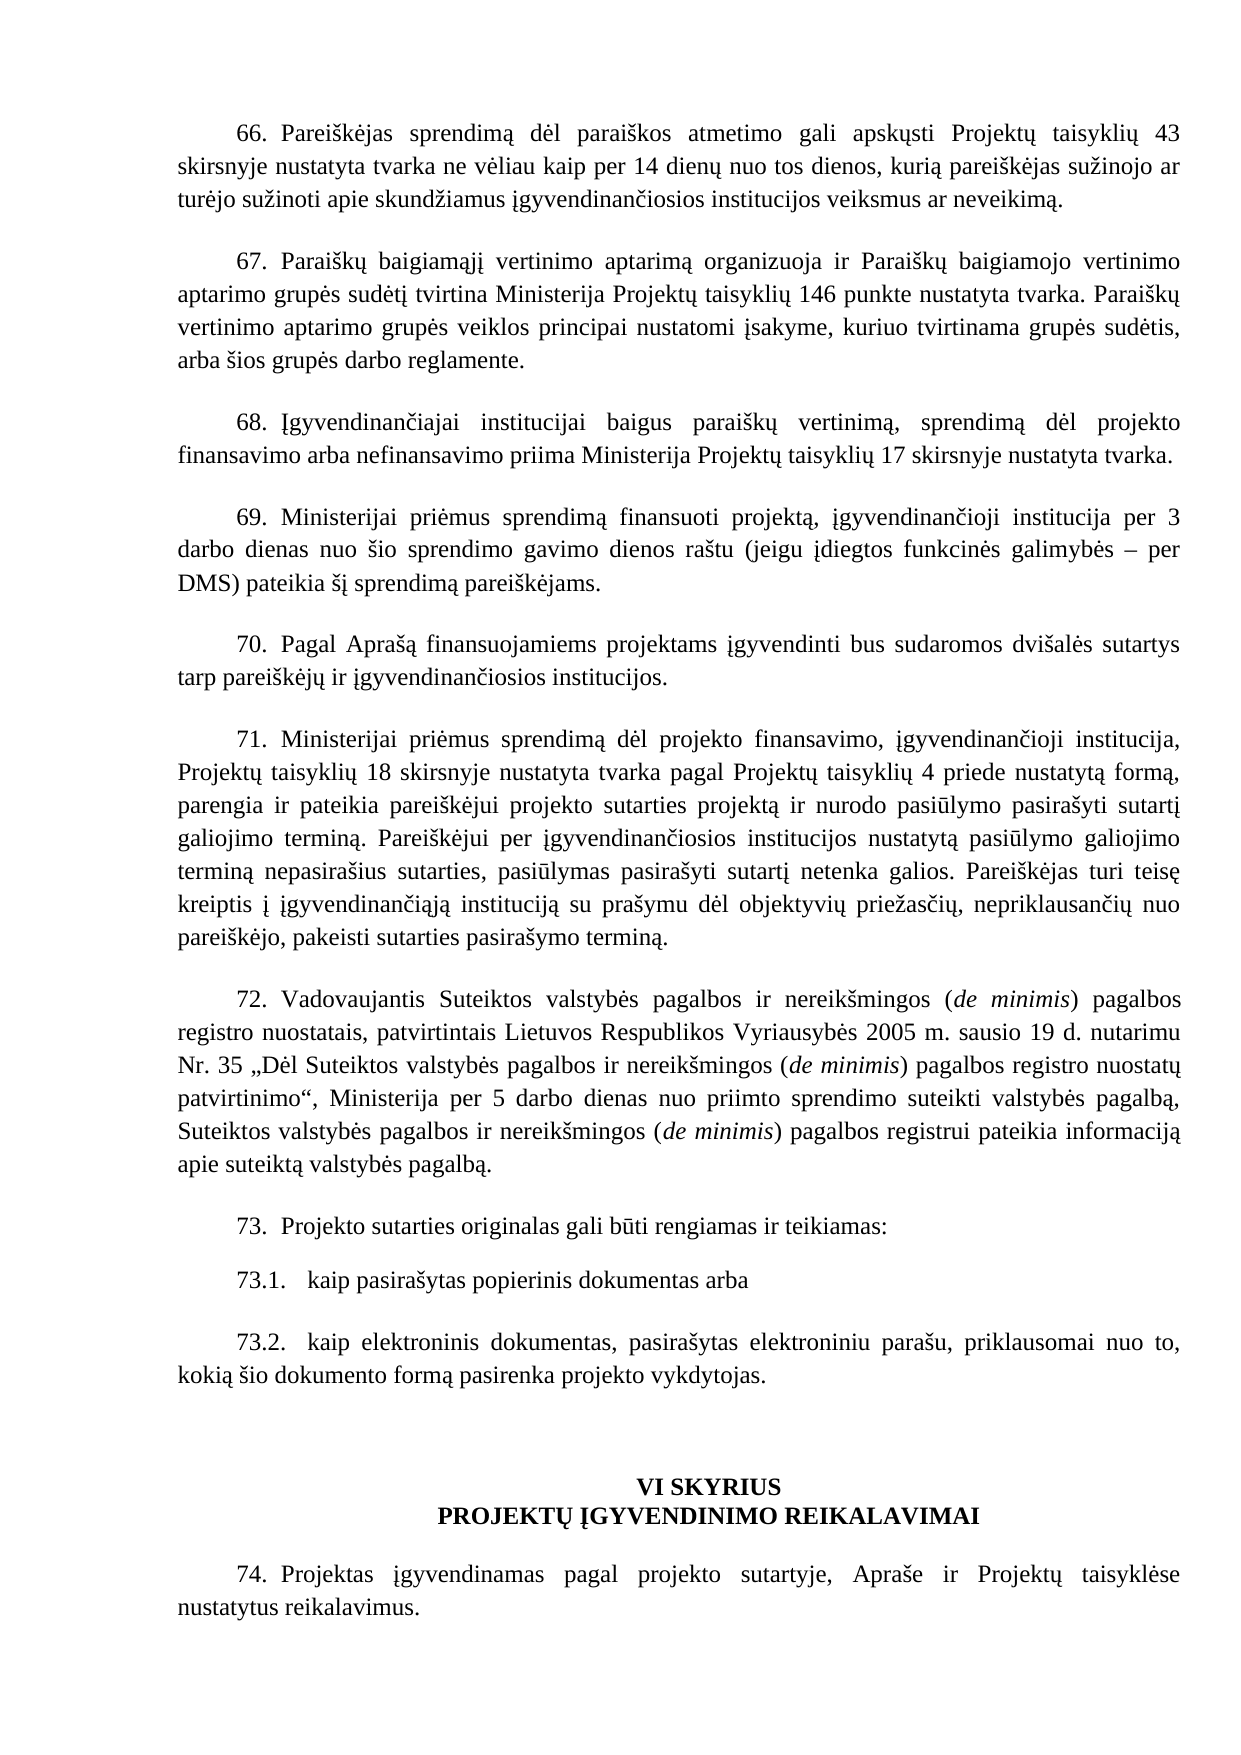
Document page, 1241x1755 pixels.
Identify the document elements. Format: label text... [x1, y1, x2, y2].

text 69. Ministerijai priėmus sprendimą finansuoti projektą, įgyvendinančioji institucija per 3 darbo dienas nuo šio sprendimo gavimo dienos raštu (jeigu įdiegtos funkcinės galimybės – per DMS) pateikia šį sprendimą pareiškėjams. [177, 502, 1181, 596]
text VI SKYRIUS [177, 1472, 1181, 1501]
text PROJEKTŲ ĮGYVENDINIMO REIKALAVIMAI [177, 1501, 1181, 1530]
text 68. Įgyvendinančiajai institucijai baigus paraiškų vertinimą, sprendimą dėl projekto finansavimo arba nefinansavimo priima Ministerija Projektų taisyklių 17 skirsnyje nustatyta tvarka. [177, 407, 1181, 468]
text 66. Pareiškėjas sprendimą dėl paraiškos atmetimo gali apskųsti Projektų taisyklių 43 skirsnyje nustatyta tvarka ne vėliau kaip per 14 dienų nuo tos dienos, kurią pareiškėjas sužinojo ar turėjo sužinoti apie skundžiamus įgyvendinančiosios institucijos veiksmus ar neveikimą. [177, 118, 1181, 213]
text 72. Vadovaujantis Suteiktos valstybės pagalbos ir nereikšmingos (de minimis) pagalbos registro nuostatais, patvirtintais Lietuvos Respublikos Vyriausybės 2005 m. sausio 19 d. nutarimu Nr. 35 „Dėl Suteiktos valstybės pagalbos ir nereikšmingos (de minimis) pagalbos registro nuostatų patvirtinimo“, Ministerija per 5 darbo dienas nuo priimto sprendimo suteikti valstybės pagalbą, Suteiktos valstybės pagalbos ir nereikšmingos (de minimis) pagalbos registrui pateikia informaciją apie suteiktą valstybės pagalbą. [177, 984, 1181, 1178]
text 74. Projektas įgyvendinamas pagal projekto sutartyje, Apraše ir Projektų taisyklėse nustatytus reikalavimus. [177, 1559, 1181, 1620]
text 73. Projekto sutarties originalas gali būti rengiamas ir teikiamas: [177, 1211, 1181, 1240]
text 73.2. kaip elektroninis dokumentas, pasirašytas elektroniniu parašu, priklausomai nuo to, kokią šio dokumento formą pasirenka projekto vykdytojas. [177, 1327, 1181, 1389]
text 71. Ministerijai priėmus sprendimą dėl projekto finansavimo, įgyvendinančioji institucija, Projektų taisyklių 18 skirsnyje nustatyta tvarka pagal Projektų taisyklių 4 priede nustatytą formą, parengia ir pateikia pareiškėjui projekto sutarties projektą ir nurodo pasiūlymo pasirašyti sutartį galiojimo terminą. Pareiškėjui per įgyvendinančiosios institucijos nustatytą pasiūlymo galiojimo terminą nepasirašius sutarties, pasiūlymas pasirašyti sutartį netenka galios. Pareiškėjas turi teisę kreiptis į įgyvendinančiąją instituciją su prašymu dėl objektyvių priežasčių, nepriklausančių nuo pareiškėjo, pakeisti sutarties pasirašymo terminą. [177, 724, 1181, 951]
text 73.1. kaip pasirašytas popierinis dokumentas arba [177, 1266, 1181, 1294]
text 70. Pagal Aprašą finansuojamiems projektams įgyvendinti bus sudaromos dvišalės sutartys tarp pareiškėjų ir įgyvendinančiosios institucijos. [177, 629, 1181, 691]
text 67. Paraiškų baigiamąjį vertinimo aptarimą organizuoja ir Paraiškų baigiamojo vertinimo aptarimo grupės sudėtį tvirtina Ministerija Projektų taisyklių 146 punkte nustatyta tvarka. Paraiškų vertinimo aptarimo grupės veiklos principai nustatomi įsakyme, kuriuo tvirtinama grupės sudėtis, arba šios grupės darbo reglamente. [177, 246, 1181, 374]
